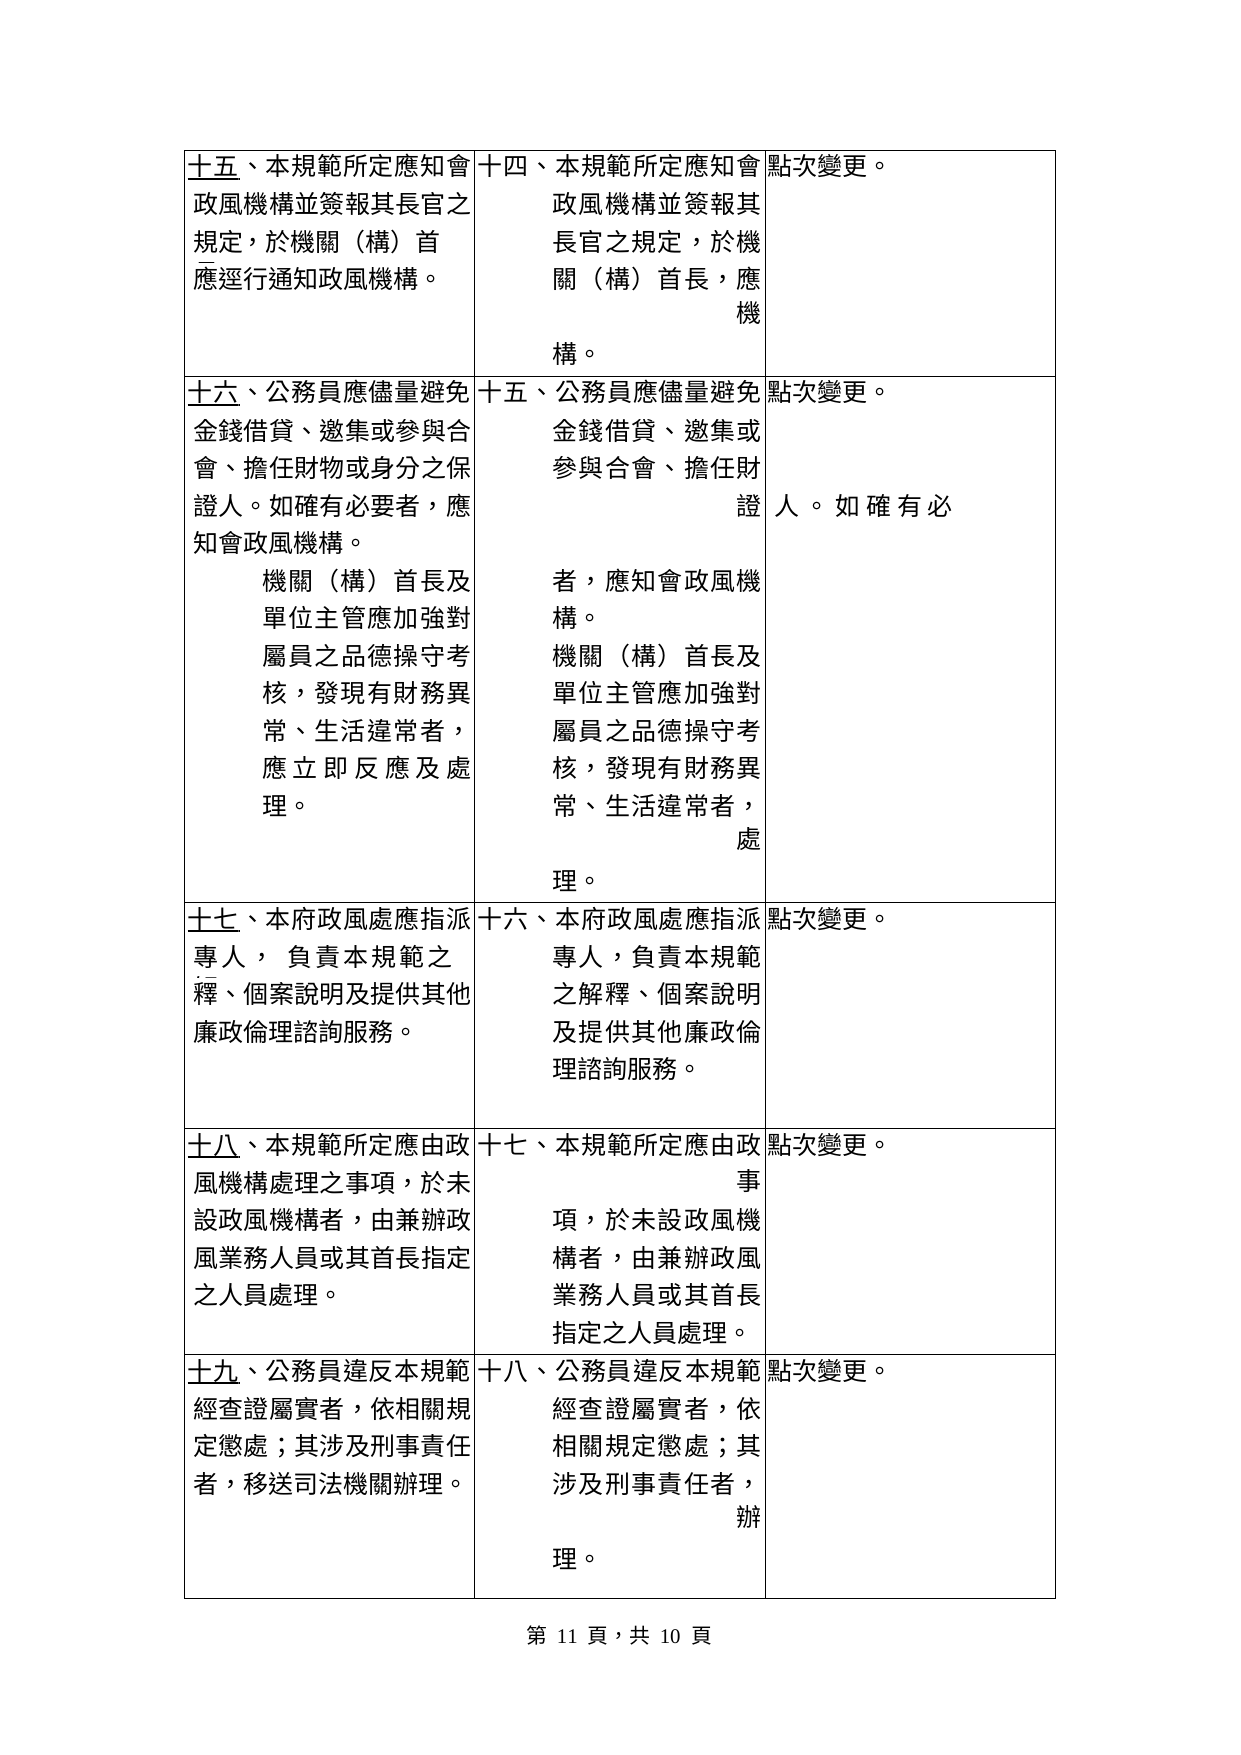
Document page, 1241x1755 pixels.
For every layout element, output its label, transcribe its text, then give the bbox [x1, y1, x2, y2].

table_cell 常、生活違常者， [475, 789, 765, 826]
table_cell [475, 826, 765, 864]
table_cell 證人。如確有必要者，應 [185, 489, 474, 526]
table_cell 知會政風機構。 [185, 526, 474, 564]
table_cell 十七、本規範所定應由政 [475, 1129, 765, 1166]
table_cell [475, 489, 765, 526]
table_cell 金錢借貸、邀集或 [475, 414, 765, 451]
table_cell 業務人員或其首長 [475, 1279, 765, 1316]
table_cell 十六、公務員應儘量避免 [185, 377, 474, 414]
table_cell 風業務人員或其首長指定 [185, 1241, 474, 1279]
table_cell 核，發現有財務異 [475, 751, 765, 789]
table_cell 十八、公務員違反本規範 [475, 1355, 765, 1392]
table_cell 點次變更。 [766, 903, 1055, 1128]
table_cell 廉政倫理諮詢服務。 [185, 1015, 474, 1128]
table_cell 會、擔任財物或身分之保 [185, 451, 474, 489]
table_cell 長官之規定，於機 [475, 225, 765, 263]
table_cell 及提供其他廉政倫 [475, 1015, 765, 1053]
table_cell 之人員處理。 [185, 1279, 474, 1354]
table_cell 十九、公務員違反本規範 [185, 1355, 474, 1392]
table_cell 構者，由兼辦政風 [475, 1241, 765, 1279]
table_cell [475, 1166, 765, 1204]
table_cell 十八、本規範所定應由政 [185, 1129, 474, 1166]
table_cell 定懲處；其涉及刑事責任 [185, 1430, 474, 1467]
table_cell 涉及刑事責任者， [475, 1467, 765, 1505]
table_cell 十六、本府政風處應指派 [475, 903, 765, 940]
table_cell 構。 [475, 601, 765, 639]
table_cell 政風機構並簽報其 [475, 188, 765, 225]
table_cell 點次變更。 風機構處理之事 [766, 1129, 1055, 1354]
table_cell 核，發現有財務異 [185, 676, 474, 714]
table_cell 理。 [475, 1542, 765, 1598]
table_cell 理諮詢服務。 [475, 1053, 765, 1128]
table_cell 點次變更。 物或身分之保證 人。如確有必要 應立即反應及處 [766, 377, 1055, 902]
table_cell 機關（構）首長及 [185, 564, 474, 601]
table_cell 相關規定懲處；其 [475, 1430, 765, 1467]
table_cell 指定之人員處理。 [475, 1316, 765, 1354]
table_cell 專人，負責本規範 [475, 940, 765, 978]
table_cell [475, 526, 765, 564]
table_cell 之解釋、個案說明 [475, 978, 765, 1015]
table_cell [475, 1505, 765, 1542]
table_cell 點次變更。 移送司法機關辦 [766, 1355, 1055, 1598]
table_cell 者，應知會政風機 [475, 564, 765, 601]
table_cell 參與合會、擔任財 [475, 451, 765, 489]
table_cell 屬員之品德操守考 [475, 714, 765, 751]
table_cell 單位主管應加強對 [475, 676, 765, 714]
table_header 十四、本規範所定應知會 [475, 151, 765, 188]
table_cell 項，於未設政風機 [475, 1204, 765, 1241]
table_cell 釋、個案說明及提供其他 [185, 978, 474, 1015]
table_cell 風機構處理之事項，於未 [185, 1166, 474, 1204]
table_cell 常、生活違常者， [185, 714, 474, 751]
table_cell [475, 300, 765, 338]
table_cell 理。 [185, 789, 474, 902]
table_cell 十五、公務員應儘量避免 [475, 377, 765, 414]
table_cell 政風機構並簽報其長官之 [185, 188, 474, 225]
table_cell 機關（構）首長及 [475, 639, 765, 676]
table_header 點次變更。 逕行通知政風機 [766, 151, 1055, 376]
table_cell 單位主管應加強對 [185, 601, 474, 639]
table_cell 屬員之品德操守考 [185, 639, 474, 676]
table_cell 應立即反應及處 [185, 751, 474, 789]
table_cell 金錢借貸、邀集或參與合 [185, 414, 474, 451]
table_cell 設政風機構者，由兼辦政 [185, 1204, 474, 1241]
table_cell 十七、本府政風處應指派 [185, 903, 474, 940]
table_cell 經查證屬實者，依 [475, 1392, 765, 1430]
table_cell 經查證屬實者，依相關規 [185, 1392, 474, 1430]
table_cell 應逕行通知政風機構。 [185, 263, 474, 376]
table_header 十五、本規範所定應知會 [185, 151, 474, 188]
table_cell 專人， 負責本規範之解 [185, 940, 474, 978]
table_cell 理。 [475, 864, 765, 902]
table_cell 構。 [475, 338, 765, 376]
table_cell 規定，於機關（構）首長， [185, 225, 474, 263]
table_cell 關（構）首長，應 [475, 263, 765, 300]
table_cell 者，移送司法機關辦理。 [185, 1467, 474, 1598]
